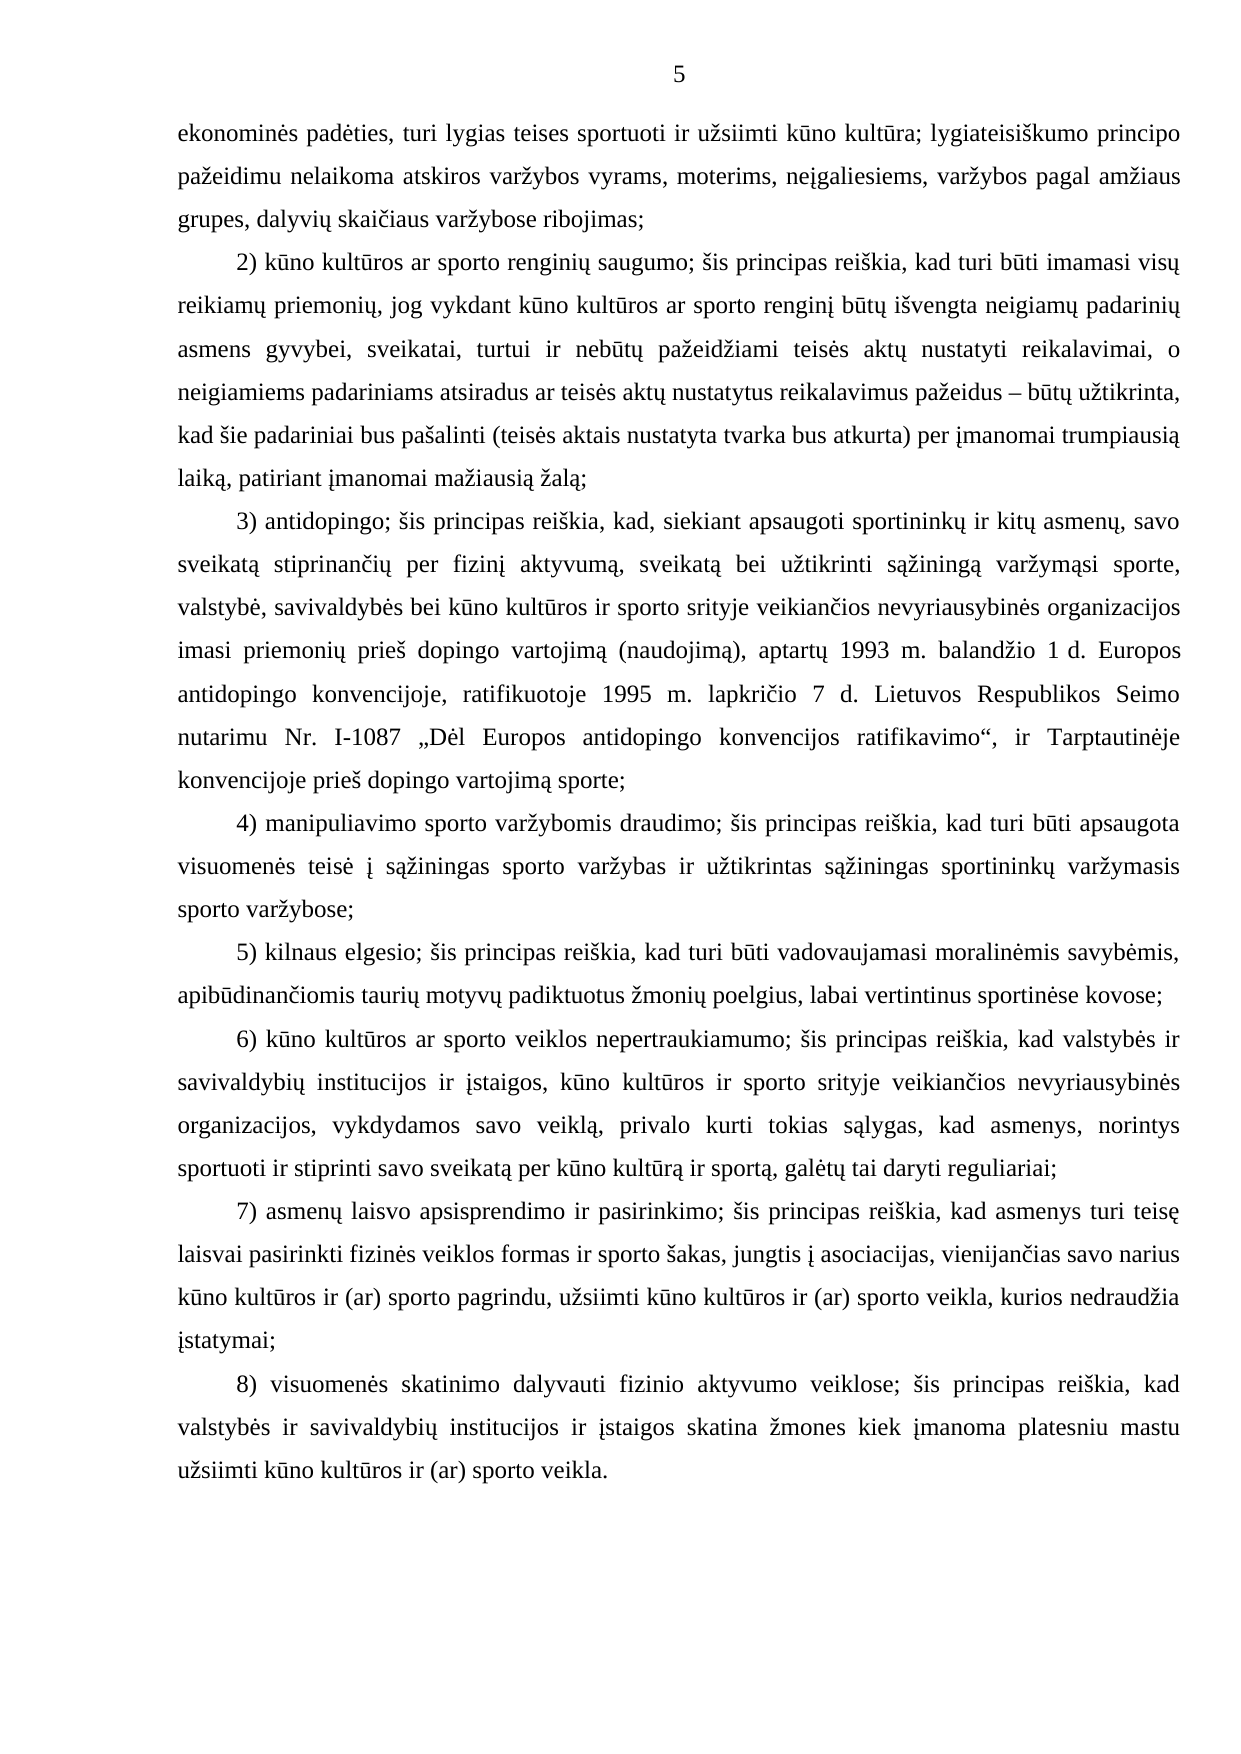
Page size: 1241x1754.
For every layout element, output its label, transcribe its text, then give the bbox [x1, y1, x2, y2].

text 4) manipuliavimo sporto varžybomis draudimo; šis principas reiškia, kad turi būti apsaugota visuomenės teisė į sąžiningas sporto varžybas ir užtikrintas sąžiningas sportininkų varžymasis sporto varžybose; [177, 808, 1181, 923]
text ekonominės padėties, turi lygias teises sportuoti ir užsiimti kūno kultūra; lygiateisiškumo principo pažeidimu nelaikoma atskiros varžybos vyrams, moterims, neįgaliesiems, varžybos pagal amžiaus grupes, dalyvių skaičiaus varžybose ribojimas; [177, 118, 1181, 233]
text 5) kilnaus elgesio; šis principas reiškia, kad turi būti vadovaujamasi moralinėmis savybėmis, apibūdinančiomis taurių motyvų padiktuotus žmonių poelgius, labai vertintinus sportinėse kovose; [177, 937, 1181, 1009]
text 3) antidopingo; šis principas reiškia, kad, siekiant apsaugoti sportininkų ir kitų asmenų, savo sveikatą stiprinančių per fizinį aktyvumą, sveikatą bei užtikrinti sąžiningą varžymąsi sporte, valstybė, savivaldybės bei kūno kultūros ir sporto srityje veikiančios nevyriausybinės organizacijos imasi priemonių prieš dopingo vartojimą (naudojimą), aptartų 1993 m. balandžio 1 d. Europos antidopingo konvencijoje, ratifikuotoje 1995 m. lapkričio 7 d. Lietuvos Respublikos Seimo nutarimu Nr. I-1087 „Dėl Europos antidopingo konvencijos ratifikavimo“, ir Tarptautinėje konvencijoje prieš dopingo vartojimą sporte; [177, 506, 1181, 794]
text 6) kūno kultūros ar sporto veiklos nepertraukiamumo; šis principas reiškia, kad valstybės ir savivaldybių institucijos ir įstaigos, kūno kultūros ir sporto srityje veikiančios nevyriausybinės organizacijos, vykdydamos savo veiklą, privalo kurti tokias sąlygas, kad asmenys, norintys sportuoti ir stiprinti savo sveikatą per kūno kultūrą ir sportą, galėtų tai daryti reguliariai; [177, 1024, 1181, 1182]
text 7) asmenų laisvo apsisprendimo ir pasirinkimo; šis principas reiškia, kad asmenys turi teisę laisvai pasirinkti fizinės veiklos formas ir sporto šakas, jungtis į asociacijas, vienijančias savo narius kūno kultūros ir (ar) sporto pagrindu, užsiimti kūno kultūros ir (ar) sporto veikla, kurios nedraudžia įstatymai; [177, 1196, 1181, 1354]
text 8) visuomenės skatinimo dalyvauti fizinio aktyvumo veiklose; šis principas reiškia, kad valstybės ir savivaldybių institucijos ir įstaigos skatina žmones kiek įmanoma platesniu mastu užsiimti kūno kultūros ir (ar) sporto veikla. [177, 1369, 1181, 1484]
text 2) kūno kultūros ar sporto renginių saugumo; šis principas reiškia, kad turi būti imamasi visų reikiamų priemonių, jog vykdant kūno kultūros ar sporto renginį būtų išvengta neigiamų padarinių asmens gyvybei, sveikatai, turtui ir nebūtų pažeidžiami teisės aktų nustatyti reikalavimai, o neigiamiems padariniams atsiradus ar teisės aktų nustatytus reikalavimus pažeidus – būtų užtikrinta, kad šie padariniai bus pašalinti (teisės aktais nustatyta tvarka bus atkurta) per įmanomai trumpiausią laiką, patiriant įmanomai mažiausią žalą; [177, 247, 1181, 492]
